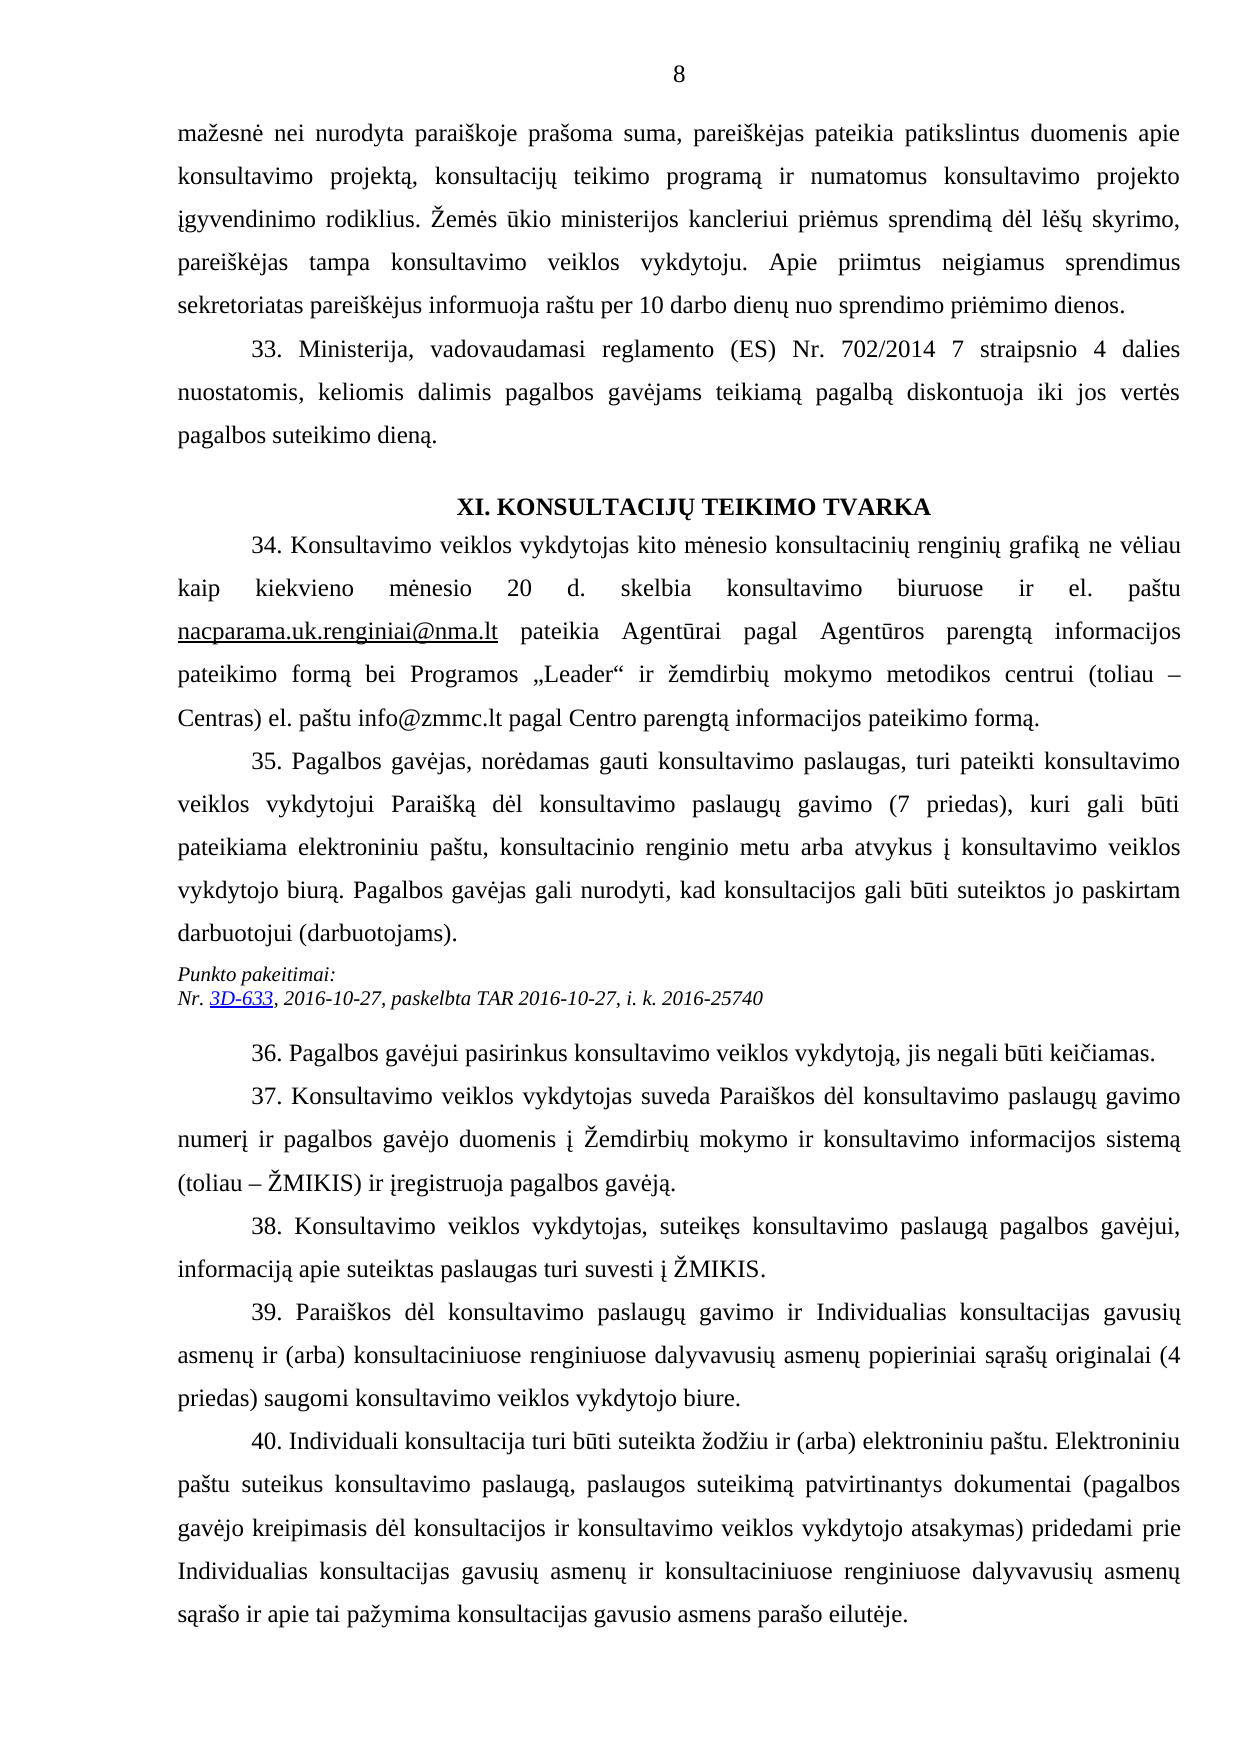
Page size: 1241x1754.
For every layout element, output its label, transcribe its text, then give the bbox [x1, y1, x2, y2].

text 40. Individuali konsultacija turi būti suteikta žodžiu ir (arba) elektroniniu paštu. Elektroniniu paštu suteikus konsultavimo paslaugą, paslaugos suteikimą patvirtinantys dokumentai (pagalbos gavėjo kreipimasis dėl konsultacijos ir konsultavimo veiklos vykdytojo atsakymas) pridedami prie Individualias konsultacijas gavusių asmenų ir konsultaciniuose renginiuose dalyvavusių asmenų sąrašo ir apie tai pažymima konsultacijas gavusio asmens parašo eilutėje. [177, 1426, 1181, 1628]
text Punkto pakeitimai: [177, 961, 1181, 986]
text 35. Pagalbos gavėjas, norėdamas gauti konsultavimo paslaugas, turi pateikti konsultavimo veiklos vykdytojui Paraišką dėl konsultavimo paslaugų gavimo (7 priedas), kuri gali būti pateikiama elektroniniu paštu, konsultacinio renginio metu arba atvykus į konsultavimo veiklos vykdytojo biurą. Pagalbos gavėjas gali nurodyti, kad konsultacijos gali būti suteiktos jo paskirtam darbuotojui (darbuotojams). [177, 746, 1181, 947]
text 37. Konsultavimo veiklos vykdytojas suveda Paraiškos dėl konsultavimo paslaugų gavimo numerį ir pagalbos gavėjo duomenis į Žemdirbių mokymo ir konsultavimo informacijos sistemą (toliau – ŽMIKIS) ir įregistruoja pagalbos gavėją. [177, 1081, 1181, 1196]
text 33. Ministerija, vadovaudamasi reglamento (ES) Nr. 702/2014 7 straipsnio 4 dalies nuostatomis, keliomis dalimis pagalbos gavėjams teikiamą pagalbą diskontuoja iki jos vertės pagalbos suteikimo dieną. [177, 334, 1181, 449]
text XI. KONSULTACIJŲ TEIKIMO TVARKA [177, 492, 1181, 521]
text Nr. 3D-633, 2016-10-27, paskelbta TAR 2016-10-27, i. k. 2016-25740 [177, 986, 1181, 1009]
text 38. Konsultavimo veiklos vykdytojas, suteikęs konsultavimo paslaugą pagalbos gavėjui, informaciją apie suteiktas paslaugas turi suvesti į ŽMIKIS. [177, 1211, 1181, 1283]
text 34. Konsultavimo veiklos vykdytojas kito mėnesio konsultacinių renginių grafiką ne vėliau kaip kiekvieno mėnesio 20 d. skelbia konsultavimo biuruose ir el. paštu nacparama.uk.renginiai@nma.lt pateikia Agentūrai pagal Agentūros parengtą informacijos pateikimo formą bei Programos „Leader“ ir žemdirbių mokymo metodikos centrui (toliau – Centras) el. paštu info@zmmc.lt pagal Centro parengtą informacijos pateikimo formą. [177, 530, 1181, 731]
text 39. Paraiškos dėl konsultavimo paslaugų gavimo ir Individualias konsultacijas gavusių asmenų ir (arba) konsultaciniuose renginiuose dalyvavusių asmenų popieriniai sąrašų originalai (4 priedas) saugomi konsultavimo veiklos vykdytojo biure. [177, 1297, 1181, 1412]
text 36. Pagalbos gavėjui pasirinkus konsultavimo veiklos vykdytoją, jis negali būti keičiamas. [251, 1038, 1181, 1067]
text mažesnė nei nurodyta paraiškoje prašoma suma, pareiškėjas pateikia patikslintus duomenis apie konsultavimo projektą, konsultacijų teikimo programą ir numatomus konsultavimo projekto įgyvendinimo rodiklius. Žemės ūkio ministerijos kancleriui priėmus sprendimą dėl lėšų skyrimo, pareiškėjas tampa konsultavimo veiklos vykdytoju. Apie priimtus neigiamus sprendimus sekretoriatas pareiškėjus informuoja raštu per 10 darbo dienų nuo sprendimo priėmimo dienos. [177, 118, 1181, 319]
